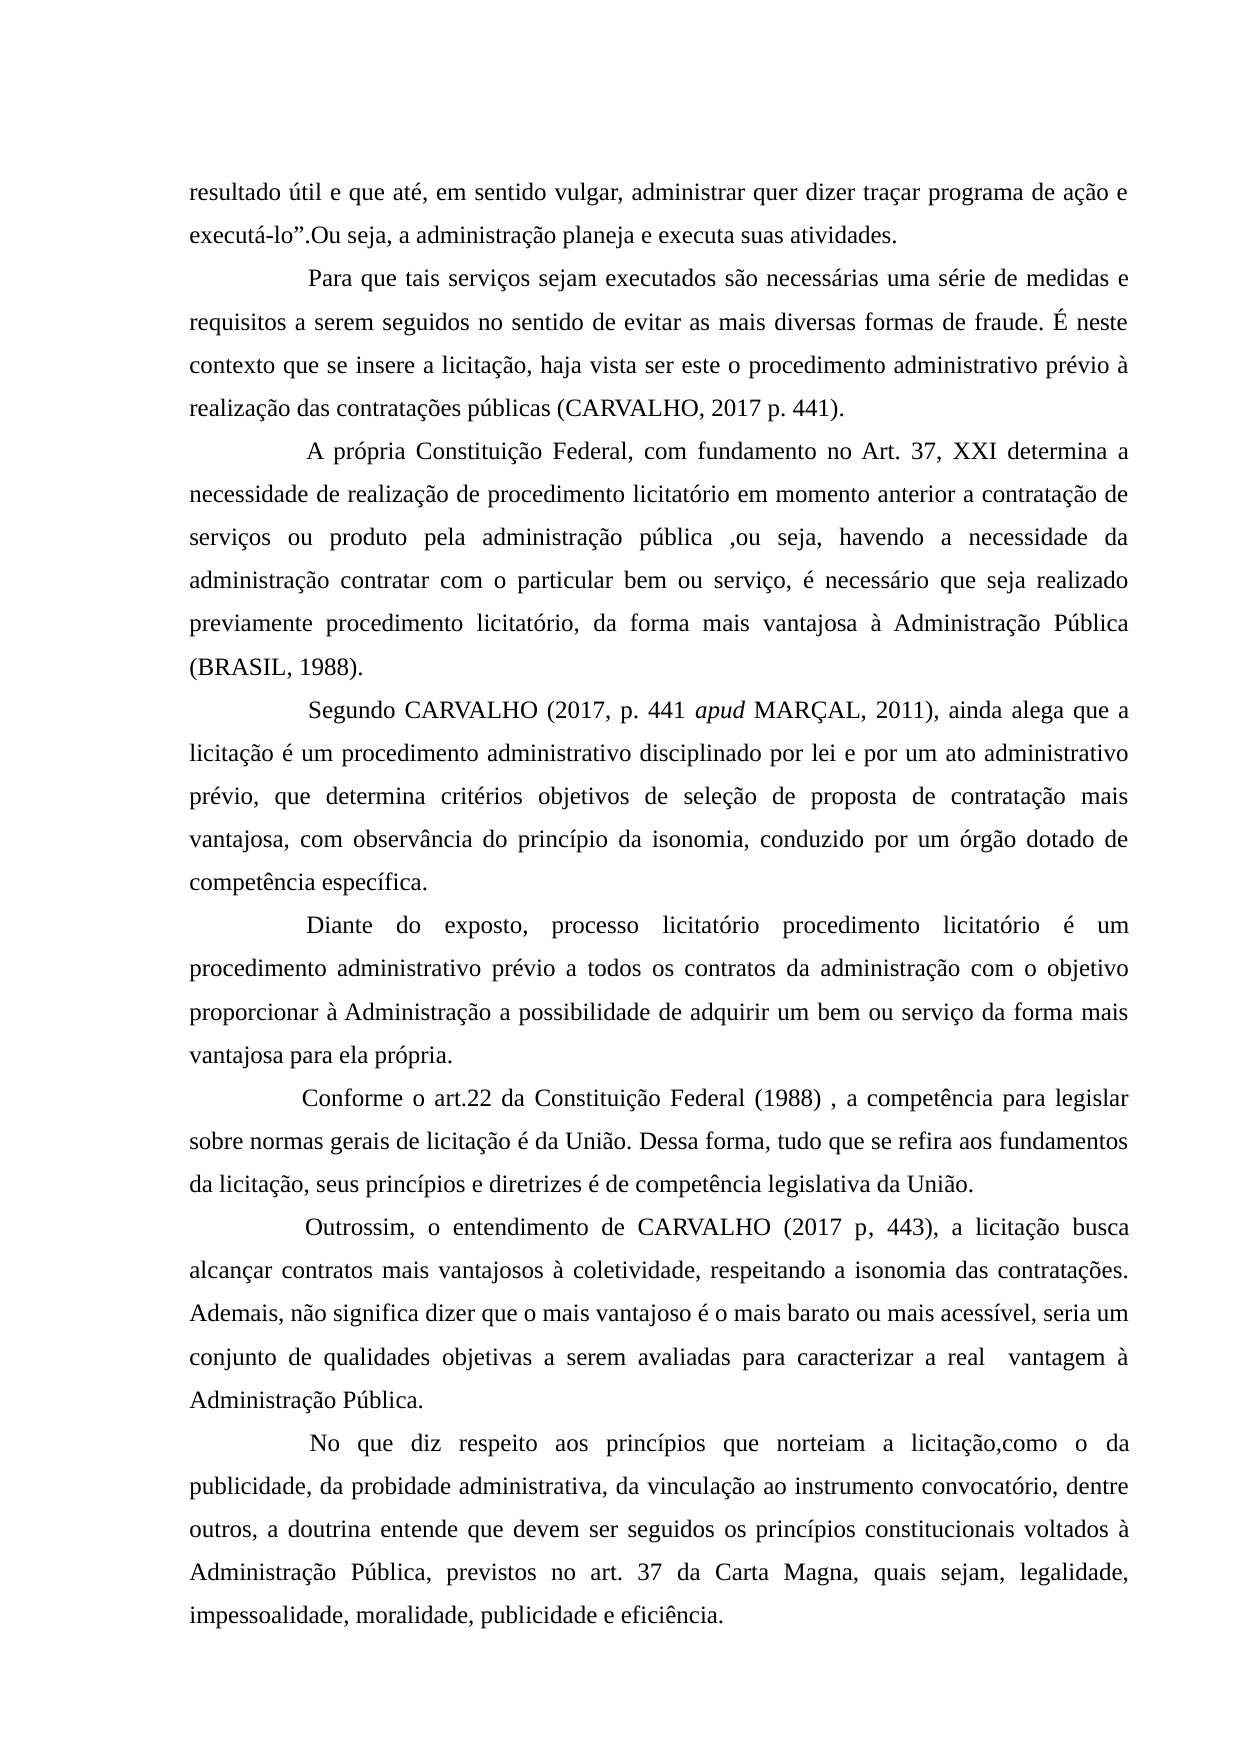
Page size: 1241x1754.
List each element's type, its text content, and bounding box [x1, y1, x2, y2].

text Conforme o art.22 da Constituição Federal (1988) , a competência para legislar sobre normas gerais de licitação é da União. Dessa forma, tudo que se refira aos fundamentos da licitação, seus princípios e diretrizes é de competência legislativa da União. [189, 1083, 1130, 1198]
text Segundo CARVALHO (2017, p. 441 apud MARÇAL, 2011), ainda alega que a licitação é um procedimento administrativo disciplinado por lei e por um ato administrativo prévio, que determina critérios objetivos de seleção de proposta de contratação mais vantajosa, com observância do princípio da isonomia, conduzido por um órgão dotado de competência específica. [189, 695, 1130, 896]
text A própria Constituição Federal, com fundamento no Art. 37, XXI determina a necessidade de realização de procedimento licitatório em momento anterior a contratação de serviços ou produto pela administração pública ,ou seja, havendo a necessidade da administração contratar com o particular bem ou serviço, é necessário que seja realizado previamente procedimento licitatório, da forma mais vantajosa à Administração Pública (BRASIL, 1988). [189, 436, 1130, 680]
text Outrossim, o entendimento de CARVALHO (2017 p, 443), a licitação busca alcançar contratos mais vantajosos à coletividade, respeitando a isonomia das contratações. Ademais, não significa dizer que o mais vantajoso é o mais barato ou mais acessível, seria um conjunto de qualidades objetivas a serem avaliadas para caracterizar a real vantagem à Administração Pública. [189, 1212, 1130, 1413]
text Para que tais serviços sejam executados são necessárias uma série de medidas e requisitos a serem seguidos no sentido de evitar as mais diversas formas de fraude. É neste contexto que se insere a licitação, haja vista ser este o procedimento administrativo prévio à realização das contratações públicas (CARVALHO, 2017 p. 441). [189, 263, 1130, 422]
text Diante do exposto, processo licitatório procedimento licitatório é um procedimento administrativo prévio a todos os contratos da administração com o objetivo proporcionar à Administração a possibilidade de adquirir um bem ou serviço da forma mais vantajosa para ela própria. [189, 910, 1130, 1068]
text No que diz respeito aos princípios que norteiam a licitação,como o da publicidade, da probidade administrativa, da vinculação ao instrumento convocatório, dentre outros, a doutrina entende que devem ser seguidos os princípios constitucionais voltados à Administração Pública, previstos no art. 37 da Carta Magna, quais sejam, legalidade, impessoalidade, moralidade, publicidade e eficiência. [189, 1428, 1130, 1629]
text resultado útil e que até, em sentido vulgar, administrar quer dizer traçar programa de ação e executá-lo”.Ou seja, a administração planeja e executa suas atividades. [189, 177, 1130, 249]
